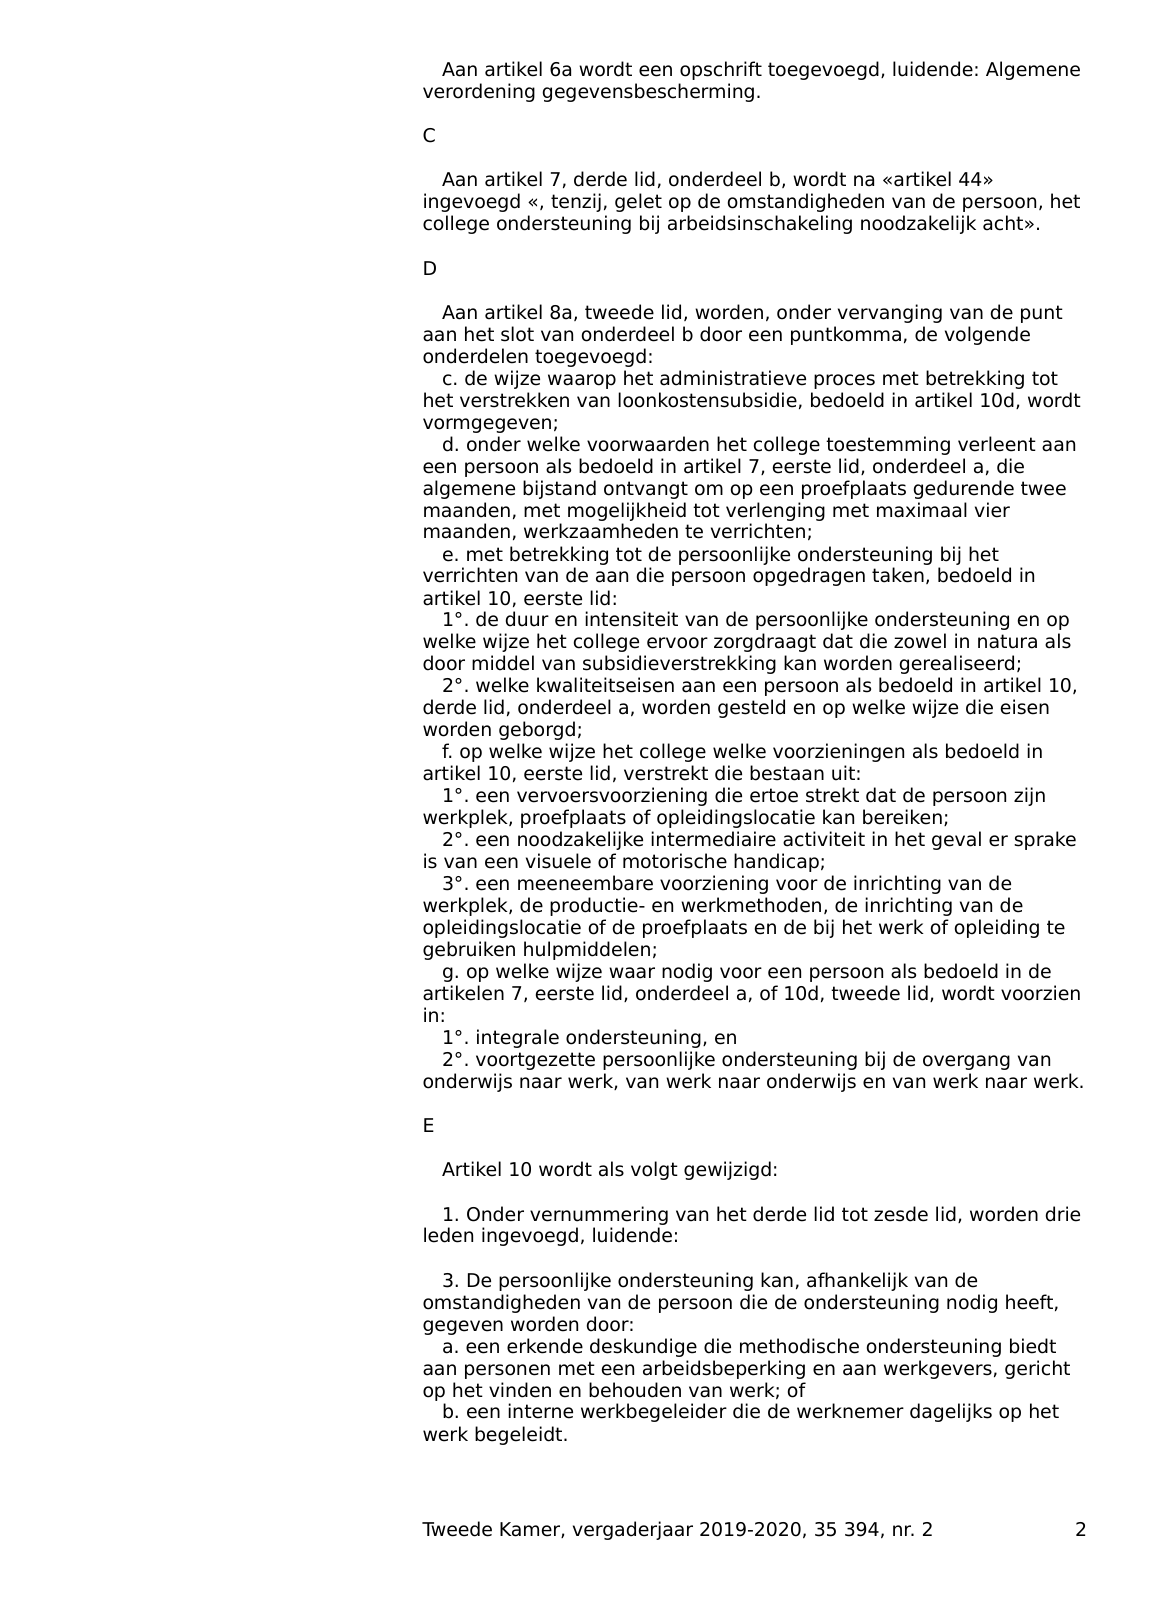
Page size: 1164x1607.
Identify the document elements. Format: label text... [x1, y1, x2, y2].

text 1°. een vervoersvoorziening die ertoe strekt dat de persoon zijn werkplek, proefplaats of opleidingslocatie kan bereiken; [422, 785, 1087, 829]
text 1°. de duur en intensiteit van de persoonlijke ondersteuning en op welke wijze het college ervoor zorgdraagt dat die zowel in natura als door middel van subsidieverstrekking kan worden gerealiseerd; [422, 609, 1087, 675]
text b. een interne werkbegeleider die de werknemer dagelijks op het werk begeleidt. [422, 1401, 1087, 1445]
text Aan artikel 7, derde lid, onderdeel b, wordt na «artikel 44» ingevoegd «, tenzij, gelet op de omstandigheden van de persoon, het college ondersteuning bij arbeidsinschakeling noodzakelijk acht». [422, 169, 1087, 235]
text c. de wijze waarop het administratieve proces met betrekking tot het verstrekken van loonkostensubsidie, bedoeld in artikel 10d, wordt vormgegeven; [422, 368, 1087, 433]
text 2°. welke kwaliteitseisen aan een persoon als bedoeld in artikel 10, derde lid, onderdeel a, worden gesteld en op welke wijze die eisen worden geborgd; [422, 675, 1087, 741]
text f. op welke wijze het college welke voorzieningen als bedoeld in artikel 10, eerste lid, verstrekt die bestaan uit: [422, 741, 1087, 785]
text g. op welke wijze waar nodig voor een persoon als bedoeld in de artikelen 7, eerste lid, onderdeel a, of 10d, tweede lid, wordt voorzien in: [422, 961, 1087, 1027]
text E [422, 1115, 1087, 1137]
text 1°. integrale ondersteuning, en [422, 1027, 1087, 1049]
text 2°. voortgezette persoonlijke ondersteuning bij de overgang van onderwijs naar werk, van werk naar onderwijs en van werk naar werk. [422, 1049, 1087, 1093]
text e. met betrekking tot de persoonlijke ondersteuning bij het verrichten van de aan die persoon opgedragen taken, bedoeld in artikel 10, eerste lid: [422, 543, 1087, 609]
text d. onder welke voorwaarden het college toestemming verleent aan een persoon als bedoeld in artikel 7, eerste lid, onderdeel a, die algemene bijstand ontvangt om op een proefplaats gedurende twee maanden, met mogelijkheid tot verlenging met maximaal vier maanden, werkzaamheden te verrichten; [422, 433, 1087, 543]
text D [422, 257, 1087, 279]
text Artikel 10 wordt als volgt gewijzigd: [422, 1159, 1087, 1181]
text 3. De persoonlijke ondersteuning kan, afhankelijk van de omstandigheden van de persoon die de ondersteuning nodig heeft, gegeven worden door: [422, 1269, 1087, 1336]
text a. een erkende deskundige die methodische ondersteuning biedt aan personen met een arbeidsbeperking en aan werkgevers, gericht op het vinden en behouden van werk; of [422, 1336, 1087, 1401]
text C [422, 125, 1087, 147]
text Aan artikel 8a, tweede lid, worden, onder vervanging van de punt aan het slot van onderdeel b door een puntkomma, de volgende onderdelen toegevoegd: [422, 302, 1087, 368]
text 2°. een noodzakelijke intermediaire activiteit in het geval er sprake is van een visuele of motorische handicap; [422, 829, 1087, 873]
text Aan artikel 6a wordt een opschrift toegevoegd, luidende: Algemene verordening gegevensbescherming. [422, 59, 1087, 103]
text 3°. een meeneembare voorziening voor de inrichting van de werkplek, de productie- en werkmethoden, de inrichting van de opleidingslocatie of de proefplaats en de bij het werk of opleiding te gebruiken hulpmiddelen; [422, 873, 1087, 961]
text 1. Onder vernummering van het derde lid tot zesde lid, worden drie leden ingevoegd, luidende: [422, 1203, 1087, 1247]
